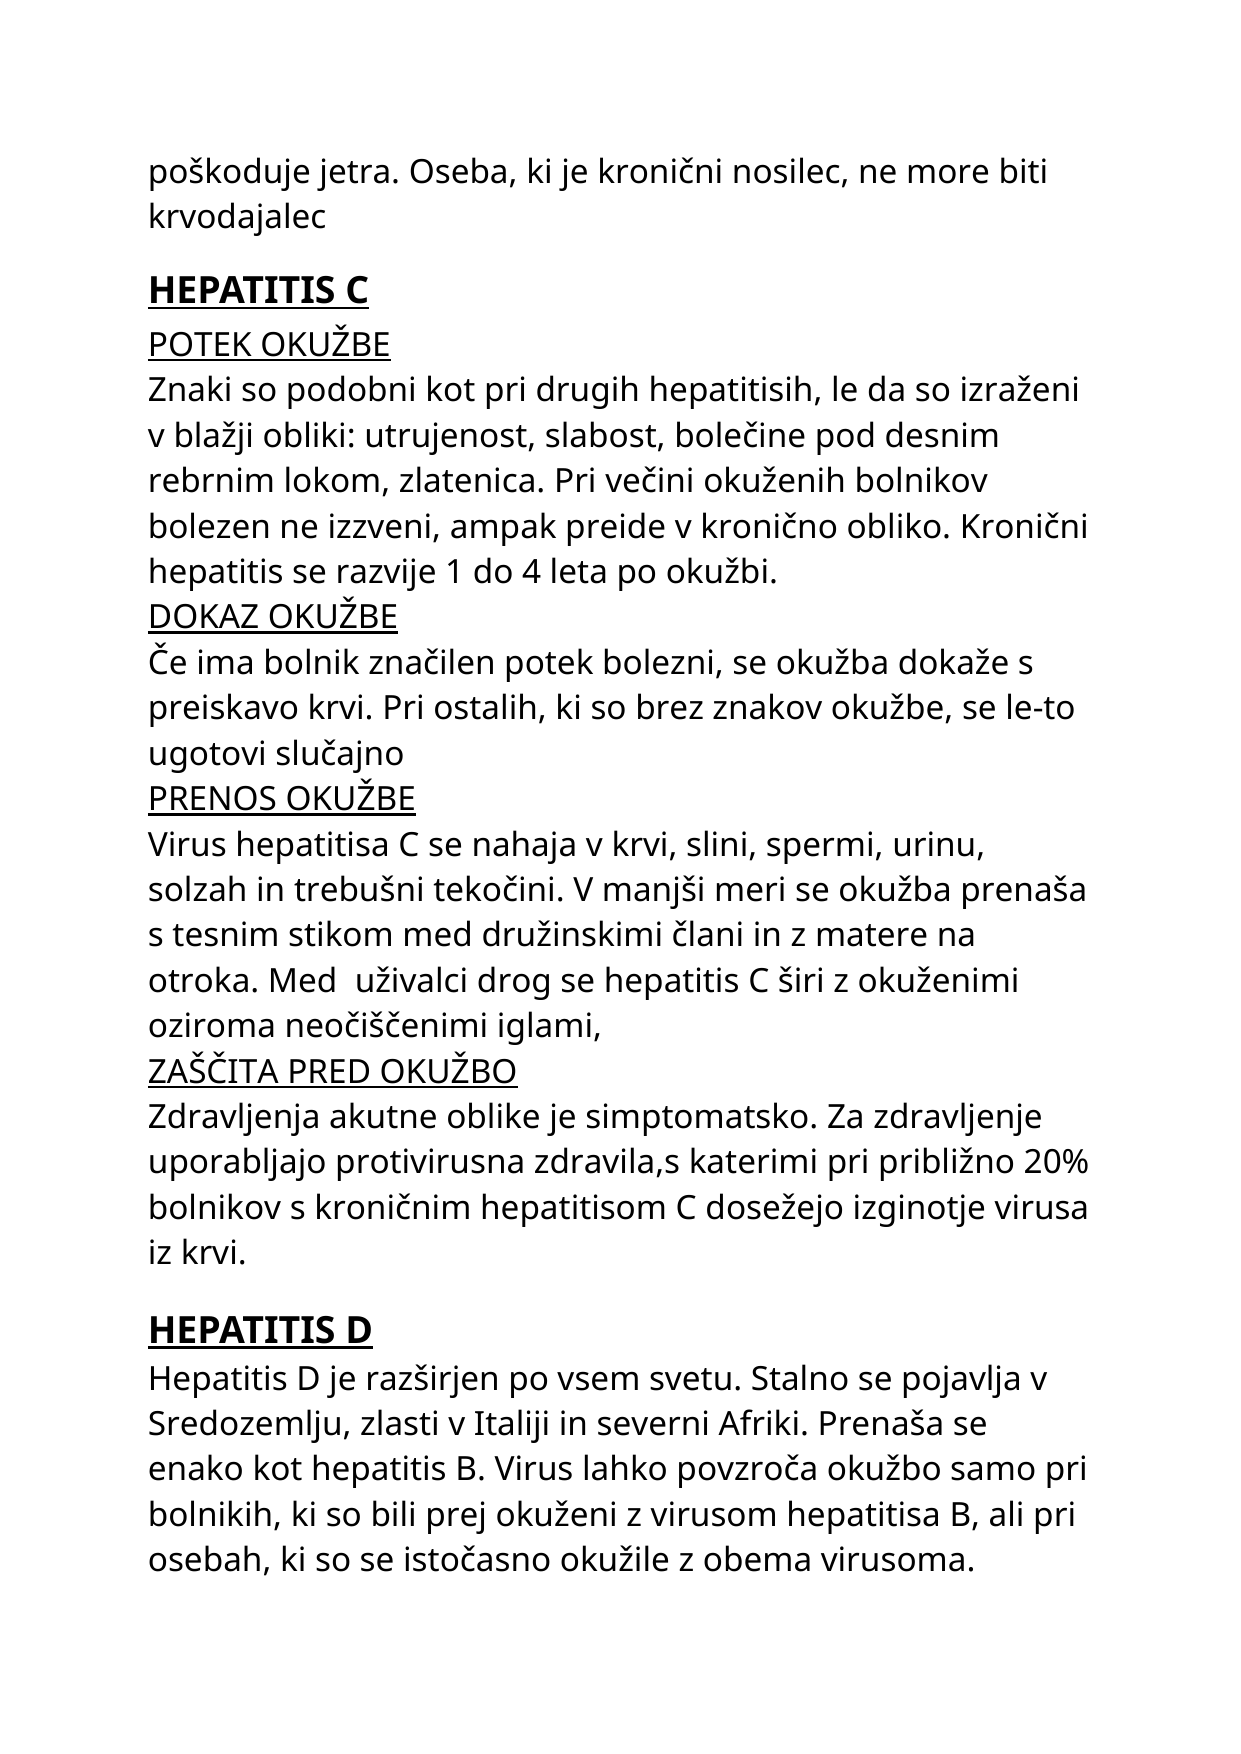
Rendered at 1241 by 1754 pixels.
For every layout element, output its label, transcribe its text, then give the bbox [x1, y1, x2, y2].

text POTEK OKUŽBE Znaki so podobni kot pri drugih hepatitisih, le da so izraženi v blažji obliki: utrujenost, slabost, bolečine pod desnim rebrnim lokom, zlatenica. Pri večini okuženih bolnikov bolezen ne izzveni, ampak preide v kronično obliko. Kronični hepatitis se razvije 1 do 4 leta po okužbi. [148, 321, 1093, 593]
text HEPATITIS C [148, 263, 1093, 314]
text HEPATITIS D [148, 1303, 1093, 1354]
text DOKAZ OKUŽBE Če ima bolnik značilen potek bolezni, se okužba dokaže s preiskavo krvi. Pri ostalih, ki so brez znakov okužbe, se le-to ugotovi slučajno [148, 593, 1093, 775]
text PRENOS OKUŽBE Virus hepatitisa C se nahaja v krvi, slini, spermi, urinu, solzah in trebušni tekočini. V manjši meri se okužba prenaša s tesnim stikom med družinskimi člani in z matere na otroka. Med uživalci drog se hepatitis C širi z okuženimi oziroma neočiščenimi iglami, ZAŠČITA PRED OKUŽBO Zdravljenja akutne oblike je simptomatsko. Za zdravljenje uporabljajo protivirusna zdravila,s katerimi pri približno 20% bolnikov s kroničnim hepatitisom C dosežejo izginotje virusa iz krvi. [148, 775, 1093, 1303]
text poškoduje jetra. Oseba, ki je kronični nosilec, ne more biti krvodajalec [148, 148, 1093, 238]
text Hepatitis D je razširjen po vsem svetu. Stalno se pojavlja v Sredozemlju, zlasti v Italiji in severni Afriki. Prenaša se enako kot hepatitis B. Virus lahko povzroča okužbo samo pri bolnikih, ki so bili prej okuženi z virusom hepatitisa B, ali pri osebah, ki so se istočasno okužile z obema virusoma. [148, 1354, 1093, 1581]
